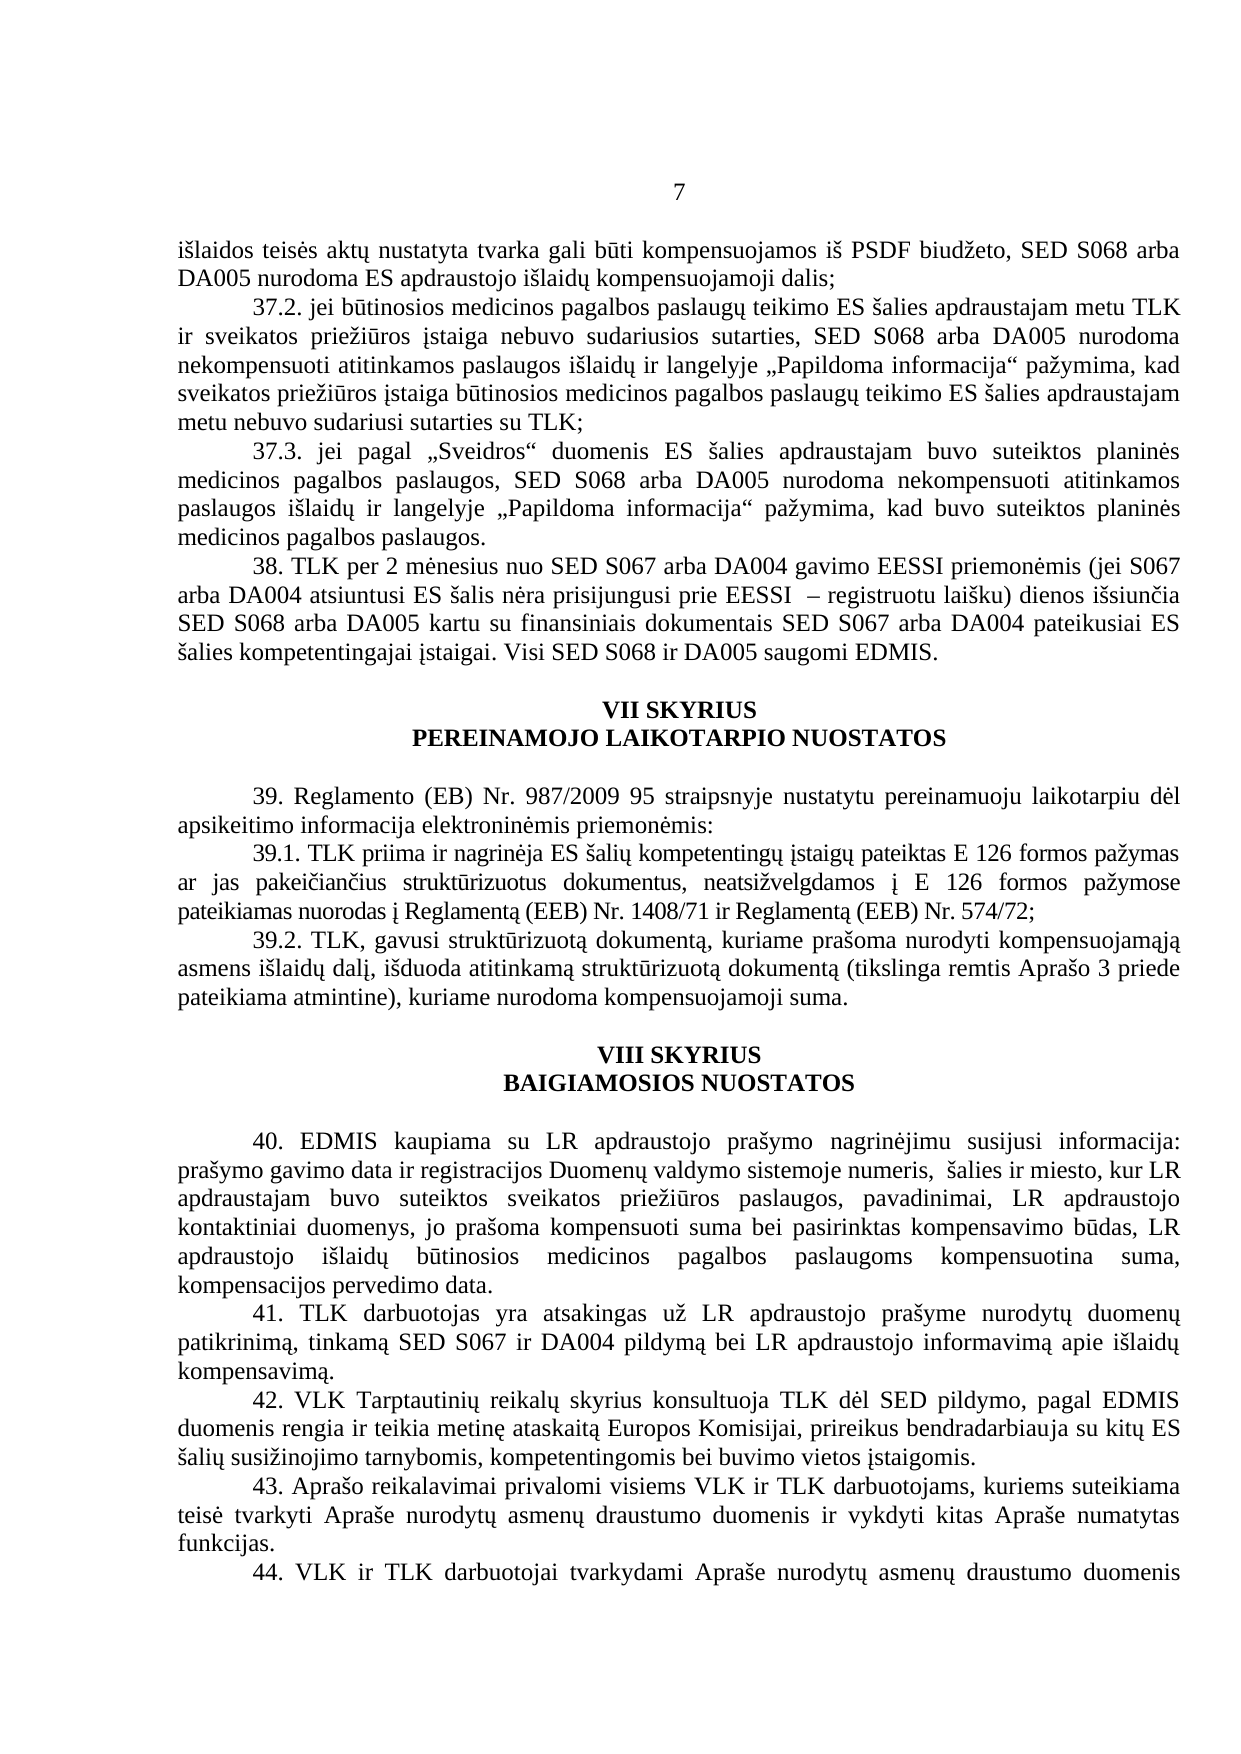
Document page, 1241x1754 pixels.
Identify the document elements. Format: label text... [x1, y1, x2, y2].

text 40. EDMIS kaupiama su LR apdraustojo prašymo nagrinėjimu susijusi informacija: prašymo gavimo data ir registracijos Duomenų valdymo sistemoje numeris, šalies ir miesto, kur LR apdraustajam buvo suteiktos sveikatos priežiūros paslaugos, pavadinimai, LR apdraustojo kontaktiniai duomenys, jo prašoma kompensuoti suma bei pasirinktas kompensavimo būdas, LR apdraustojo išlaidų būtinosios medicinos pagalbos paslaugoms kompensuotina suma, kompensacijos pervedimo data. [177, 1126, 1181, 1298]
text 41. TLK darbuotojas yra atsakingas už LR apdraustojo prašyme nurodytų duomenų patikrinimą, tinkamą SED S067 ir DA004 pildymą bei LR apdraustojo informavimą apie išlaidų kompensavimą. [177, 1298, 1181, 1385]
text 37.2. jei būtinosios medicinos pagalbos paslaugų teikimo ES šalies apdraustajam metu TLK ir sveikatos priežiūros įstaiga nebuvo sudariusios sutarties, SED S068 arba DA005 nurodoma nekompensuoti atitinkamos paslaugos išlaidų ir langelyje „Papildoma informacija“ pažymima, kad sveikatos priežiūros įstaiga būtinosios medicinos pagalbos paslaugų teikimo ES šalies apdraustajam metu nebuvo sudariusi sutarties su TLK; [177, 292, 1181, 436]
text 37.3. jei pagal „Sveidros“ duomenis ES šalies apdraustajam buvo suteiktos planinės medicinos pagalbos paslaugos, SED S068 arba DA005 nurodoma nekompensuoti atitinkamos paslaugos išlaidų ir langelyje „Papildoma informacija“ pažymima, kad buvo suteiktos planinės medicinos pagalbos paslaugos. [177, 436, 1181, 551]
text VIII SKYRIUS [177, 1040, 1181, 1068]
text 44. VLK ir TLK darbuotojai tvarkydami Apraše nurodytų asmenų draustumo duomenis [177, 1557, 1181, 1586]
text 39.2. TLK, gavusi struktūrizuotą dokumentą, kuriame prašoma nurodyti kompensuojamąją asmens išlaidų dalį, išduoda atitinkamą struktūrizuotą dokumentą (tikslinga remtis Aprašo 3 priede pateikiama atmintine), kuriame nurodoma kompensuojamoji suma. [177, 925, 1181, 1011]
text 43. Aprašo reikalavimai privalomi visiems VLK ir TLK darbuotojams, kuriems suteikiama teisė tvarkyti Apraše nurodytų asmenų draustumo duomenis ir vykdyti kitas Apraše numatytas funkcijas. [177, 1471, 1181, 1557]
text 39.1. TLK priima ir nagrinėja ES šalių kompetentingų įstaigų pateiktas E 126 formos pažymas ar jas pakeičiančius struktūrizuotus dokumentus, neatsižvelgdamos į E 126 formos pažymose pateikiamas nuorodas į Reglamentą (EEB) Nr. 1408/71 ir Reglamentą (EEB) Nr. 574/72; [177, 838, 1181, 925]
text 42. VLK Tarptautinių reikalų skyrius konsultuoja TLK dėl SED pildymo, pagal EDMIS duomenis rengia ir teikia metinę ataskaitą Europos Komisijai, prireikus bendradarbiauja su kitų ES šalių susižinojimo tarnybomis, kompetentingomis bei buvimo vietos įstaigomis. [177, 1385, 1181, 1471]
text išlaidos teisės aktų nustatyta tvarka gali būti kompensuojamos iš PSDF biudžeto, SED S068 arba DA005 nurodoma ES apdraustojo išlaidų kompensuojamoji dalis; [177, 235, 1181, 292]
text VII SKYRIUS [177, 695, 1181, 723]
text 38. TLK per 2 mėnesius nuo SED S067 arba DA004 gavimo EESSI priemonėmis (jei S067 arba DA004 atsiuntusi ES šalis nėra prisijungusi prie EESSI – registruotu laišku) dienos išsiunčia SED S068 arba DA005 kartu su finansiniais dokumentais SED S067 arba DA004 pateikusiai ES šalies kompetentingajai įstaigai. Visi SED S068 ir DA005 saugomi EDMIS. [177, 551, 1181, 666]
text PEREINAMOJO LAIKOTARPIO NUOSTATOS [177, 723, 1181, 752]
text 39. Reglamento (EB) Nr. 987/2009 95 straipsnyje nustatytu pereinamuoju laikotarpiu dėl apsikeitimo informacija elektroninėmis priemonėmis: [177, 781, 1181, 838]
text BAIGIAMOSIOS NUOSTATOS [177, 1068, 1181, 1097]
